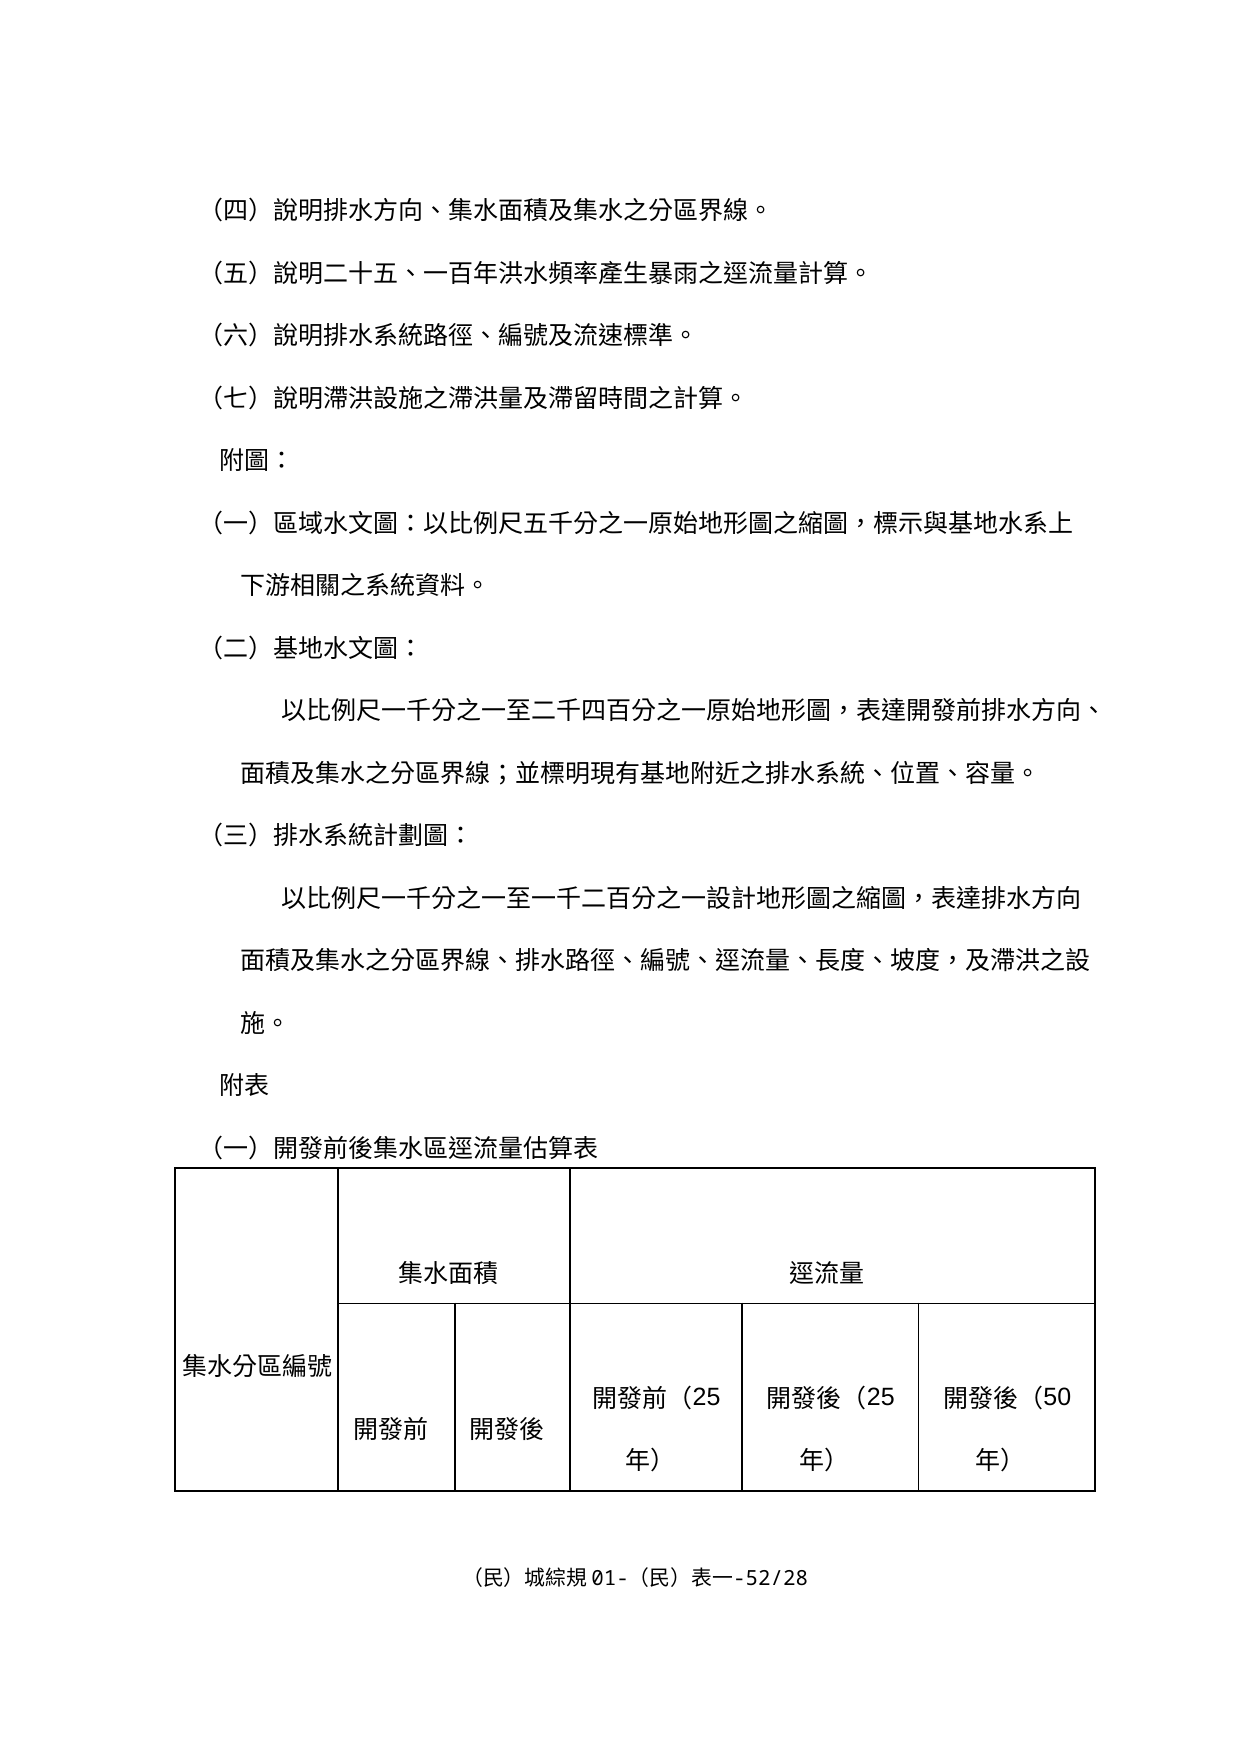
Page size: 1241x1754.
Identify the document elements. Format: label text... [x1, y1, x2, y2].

table_header 逕流量 [571, 1169, 1094, 1302]
table_cell 開發前 [339, 1304, 454, 1490]
text 附表 [219, 1042, 1092, 1104]
text （二）基地水文圖： [198, 604, 1092, 667]
text 附圖： [219, 417, 1092, 479]
table_cell 開發後（25年） [743, 1304, 918, 1490]
text 以比例尺一千分之一至一千二百分之一設計地形圖之縮圖，表達排水方向面積及集水之分區界線、排水路徑、編號、逕流量、長度、坡度，及滯洪之設施。 [240, 854, 1092, 1042]
text （四）說明排水方向、集水面積及集水之分區界線。 [198, 167, 1092, 229]
text （一）開發前後集水區逕流量估算表 [198, 1104, 1092, 1167]
text 以比例尺一千分之一至二千四百分之一原始地形圖，表達開發前排水方向、面積及集水之分區界線；並標明現有基地附近之排水系統、位置、容量。 [240, 667, 1092, 792]
text （一）區域水文圖：以比例尺五千分之一原始地形圖之縮圖，標示與基地水系上下游相關之系統資料。 [198, 479, 1092, 604]
text （七）說明滯洪設施之滯洪量及滯留時間之計算。 [198, 354, 1092, 417]
table_header 集水面積 [339, 1169, 569, 1302]
table_header 集水分區編號 [176, 1169, 337, 1490]
table_cell 開發後 [456, 1304, 569, 1490]
table_cell 開發後（50年） [919, 1304, 1094, 1490]
text （五）說明二十五、一百年洪水頻率產生暴雨之逕流量計算。 [198, 229, 1092, 292]
text （三）排水系統計劃圖： [198, 792, 1092, 854]
text （六）說明排水系統路徑、編號及流速標準。 [198, 292, 1092, 354]
table_cell 開發前（25年） [571, 1304, 741, 1490]
